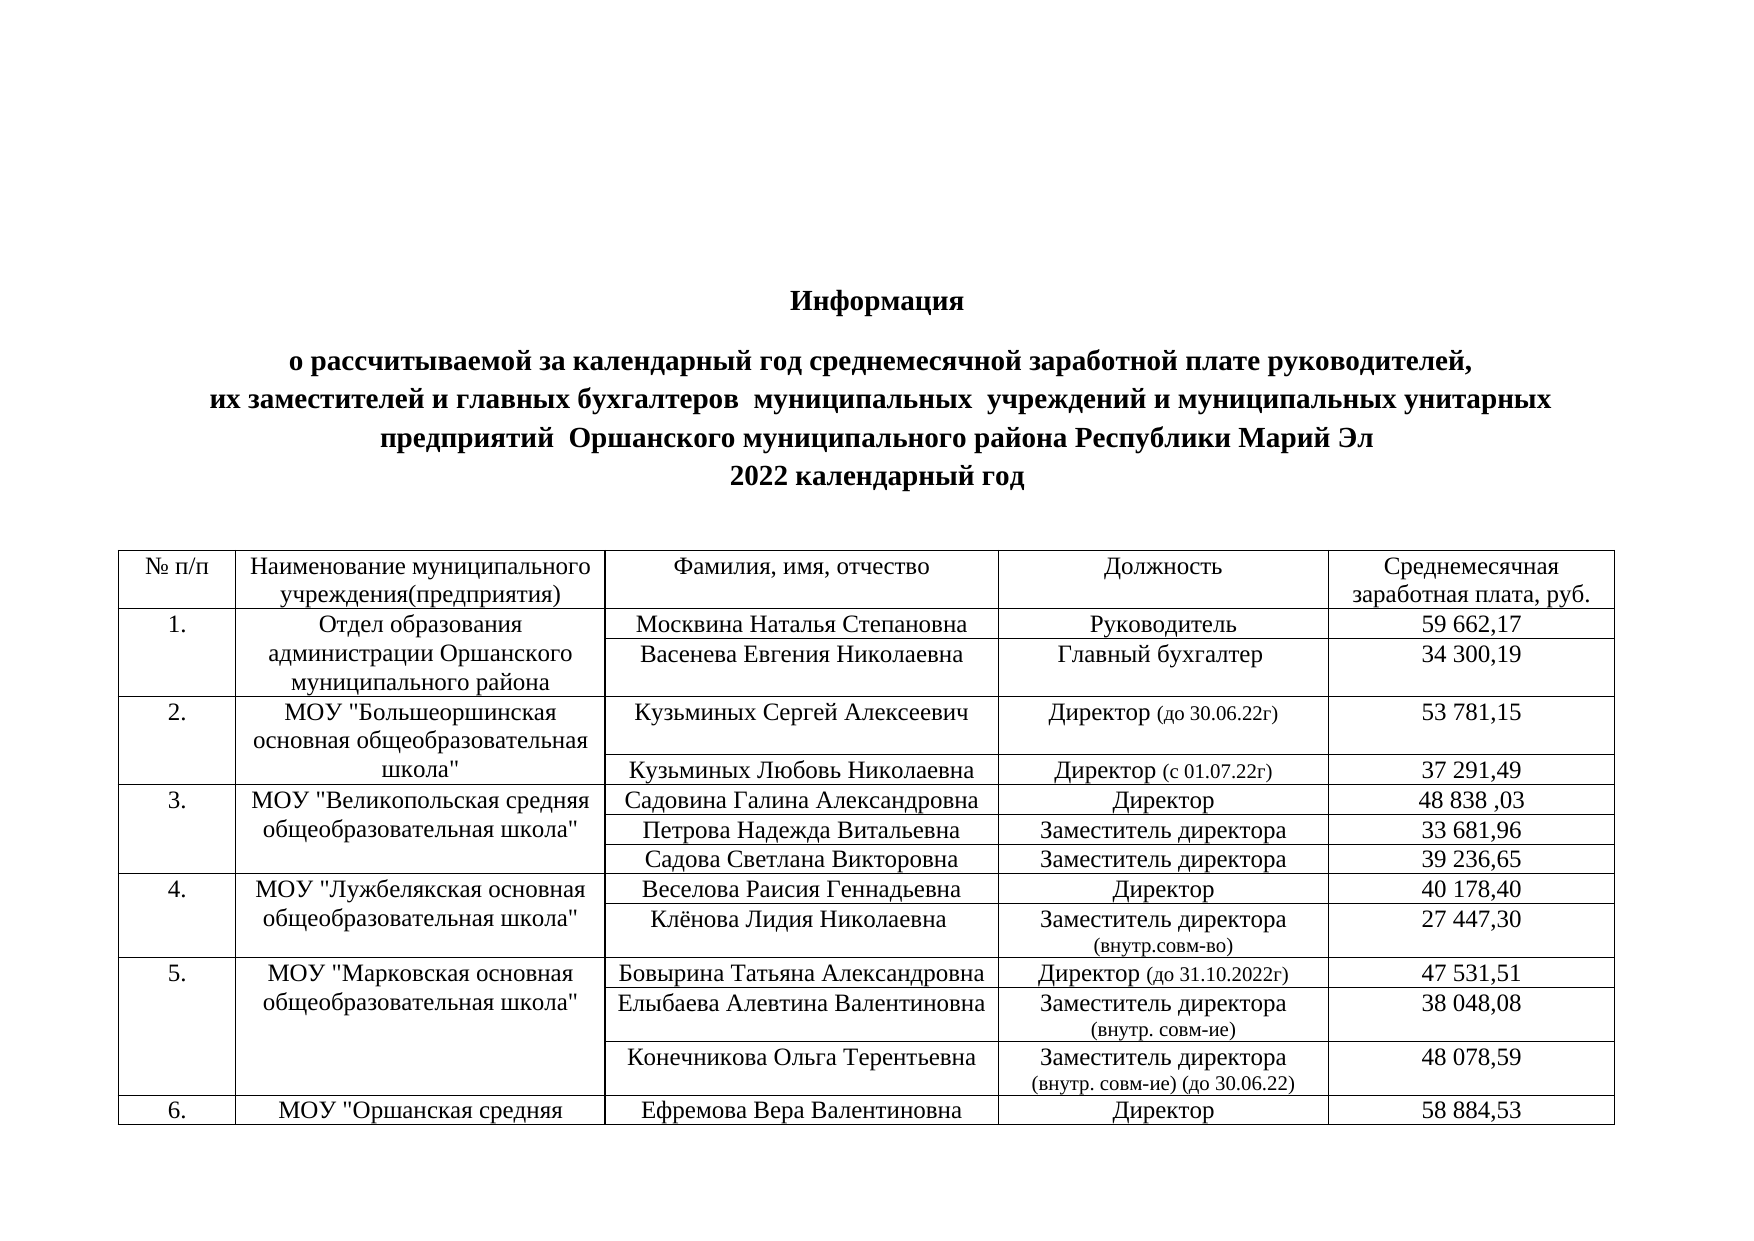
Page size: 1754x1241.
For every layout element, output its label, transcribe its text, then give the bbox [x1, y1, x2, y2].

table_cell Директор [999, 785, 1328, 814]
table_cell Конечникова Ольга Терентьевна [606, 1042, 998, 1094]
table_cell Директор (с 01.07.22г) [999, 755, 1328, 784]
table_cell Руководитель [999, 609, 1328, 638]
table_cell 3. [119, 785, 235, 873]
table_cell 5. [119, 958, 235, 1094]
text их заместителей и главных бухгалтеров муниципальных учреждений и муниципальных унитарных предприятий Оршанского муниципального района Республики Марий Эл [118, 381, 1636, 453]
table_cell 53 781,15 [1329, 697, 1614, 754]
table_cell 27 447,30 [1329, 904, 1614, 957]
table_cell МОУ "Большеоршинская основная общеобразовательная школа" [236, 697, 604, 784]
table_cell Садовина Галина Александровна [606, 785, 998, 814]
text о рассчитываемой за календарный год среднемесячной заработной плате руководителей, [118, 343, 1636, 376]
table_cell 48 078,59 [1329, 1042, 1614, 1094]
table_cell Веселова Раисия Геннадьевна [606, 874, 998, 903]
table_cell Отдел образования администрации Оршанского муниципального района [236, 609, 604, 696]
table_header Среднемесячная заработная плата, руб. [1329, 551, 1614, 608]
table_cell Ефремова Вера Валентиновна [606, 1096, 998, 1124]
table_header Наименование муниципального учреждения(предприятия) [236, 551, 604, 608]
table_cell Москвина Наталья Степановна [606, 609, 998, 638]
table_cell Заместитель директора (внутр. совм-ие) (до 30.06.22) [999, 1042, 1328, 1094]
table_cell 33 681,96 [1329, 815, 1614, 843]
table_cell 39 236,65 [1329, 845, 1614, 873]
table_cell Петрова Надежда Витальевна [606, 815, 998, 843]
table_cell 59 662,17 [1329, 609, 1614, 638]
table_cell Клёнова Лидия Николаевна [606, 904, 998, 957]
table_cell Кузьминых Сергей Алексеевич [606, 697, 998, 754]
table_cell Директор [999, 1096, 1328, 1124]
table_cell 1. [119, 609, 235, 696]
table_cell Заместитель директора (внутр.совм-во) [999, 904, 1328, 957]
table_cell МОУ "Великопольская средняя общеобразовательная школа" [236, 785, 604, 873]
table_cell Заместитель директора [999, 845, 1328, 873]
table_cell Заместитель директора [999, 815, 1328, 843]
table_cell Директор (до 31.10.2022г) [999, 958, 1328, 987]
table_cell Васенева Евгения Николаевна [606, 639, 998, 696]
table_cell 47 531,51 [1329, 958, 1614, 987]
table_cell 34 300,19 [1329, 639, 1614, 696]
table_header № п/п [119, 551, 235, 608]
table_cell 40 178,40 [1329, 874, 1614, 903]
table_cell МОУ "Марковская основная общеобразовательная школа" [236, 958, 604, 1094]
table_cell Директор (до 30.06.22г) [999, 697, 1328, 754]
table_cell 6. [119, 1096, 235, 1124]
table_cell 48 838 ,03 [1329, 785, 1614, 814]
table_cell 2. [119, 697, 235, 784]
table_cell 38 048,08 [1329, 988, 1614, 1041]
table_cell Кузьминых Любовь Николаевна [606, 755, 998, 784]
table_header Фамилия, имя, отчество [606, 551, 998, 608]
text Информация [118, 283, 1636, 317]
text 2022 календарный год [118, 458, 1636, 492]
table_cell Садова Светлана Викторовна [606, 845, 998, 873]
table_cell МОУ "Оршанская средняя [236, 1096, 604, 1124]
table_cell Бовырина Татьяна Александровна [606, 958, 998, 987]
table_cell Директор [999, 874, 1328, 903]
table_cell 37 291,49 [1329, 755, 1614, 784]
table_cell Главный бухгалтер [999, 639, 1328, 696]
table_cell Заместитель директора (внутр. совм-ие) [999, 988, 1328, 1041]
table_cell 4. [119, 874, 235, 957]
table_cell МОУ "Лужбелякская основная общеобразовательная школа" [236, 874, 604, 957]
table_cell 58 884,53 [1329, 1096, 1614, 1124]
table_cell Елыбаева Алевтина Валентиновна [606, 988, 998, 1041]
table_header Должность [999, 551, 1328, 608]
